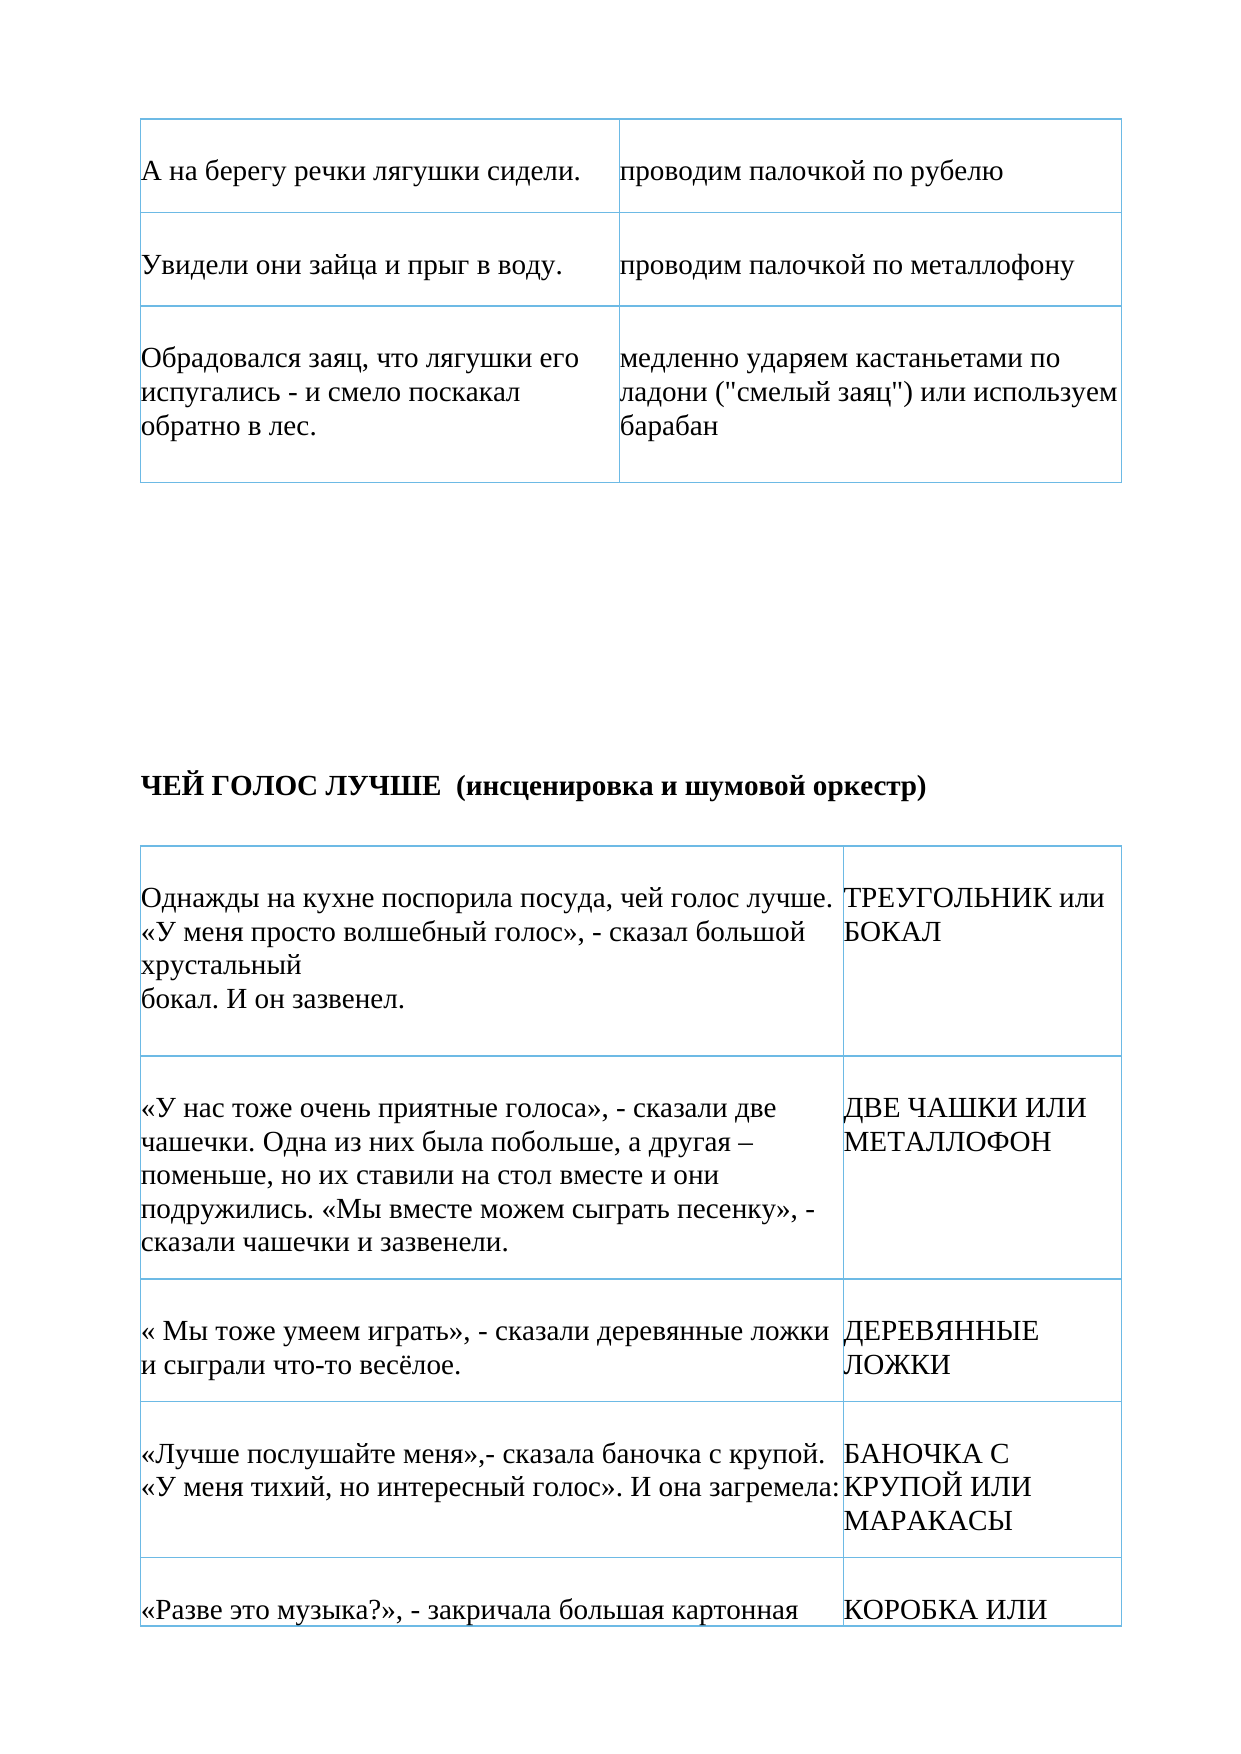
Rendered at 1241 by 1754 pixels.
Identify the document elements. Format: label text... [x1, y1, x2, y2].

table_cell «Лучше послушайте меня»,- сказала баночка с крупой. «У меня тихий, но интересный голос». И она загремела: [141, 1402, 843, 1557]
table_cell Обрадовался заяц, что лягушки его испугались - и смело поскакал обратно в лес. [141, 307, 619, 482]
table_cell «Разве это музыка?», - закричала большая картонная [141, 1558, 843, 1625]
table_cell « Мы тоже умеем играть», - сказали деревянные ложки и сыграли что-то весёлое. [141, 1280, 843, 1401]
table_cell Увидели они зайца и прыг в воду. [141, 213, 619, 305]
table_cell медленно ударяем кастаньетами по ладони ("смелый заяц") или используем барабан [620, 307, 1121, 482]
text ЧЕЙ ГОЛОС ЛУЧШЕ (инсценировка и шумовой оркестр) [141, 701, 1152, 801]
table_cell КОРОБКА ИЛИ [844, 1558, 1121, 1625]
table_cell ДВЕ ЧАШКИ ИЛИ МЕТАЛЛОФОН [844, 1057, 1121, 1278]
table_cell проводим палочкой по металлофону [620, 213, 1121, 305]
table_cell проводим палочкой по рубелю [620, 120, 1121, 212]
table_header ТРЕУГОЛЬНИК или БОКАЛ [844, 847, 1121, 1055]
table_cell «У нас тоже очень приятные голоса», - сказали две чашечки. Одна из них была побольше, а другая – поменьше, но их ставили на стол вместе и они подружились. «Мы вместе можем сыграть песенку», - сказали чашечки и зазвенели. [141, 1057, 843, 1278]
table_header Однажды на кухне поспорила посуда, чей голос лучше. «У меня просто волшебный голос», - сказал большой хрустальный бокал. И он зазвенел. [141, 847, 843, 1055]
table_cell ДЕРЕВЯННЫЕ ЛОЖКИ [844, 1280, 1121, 1401]
table_cell А на берегу речки лягушки сидели. [141, 120, 619, 212]
table_cell БАНОЧКА С КРУПОЙ ИЛИ МАРАКАСЫ [844, 1402, 1121, 1557]
